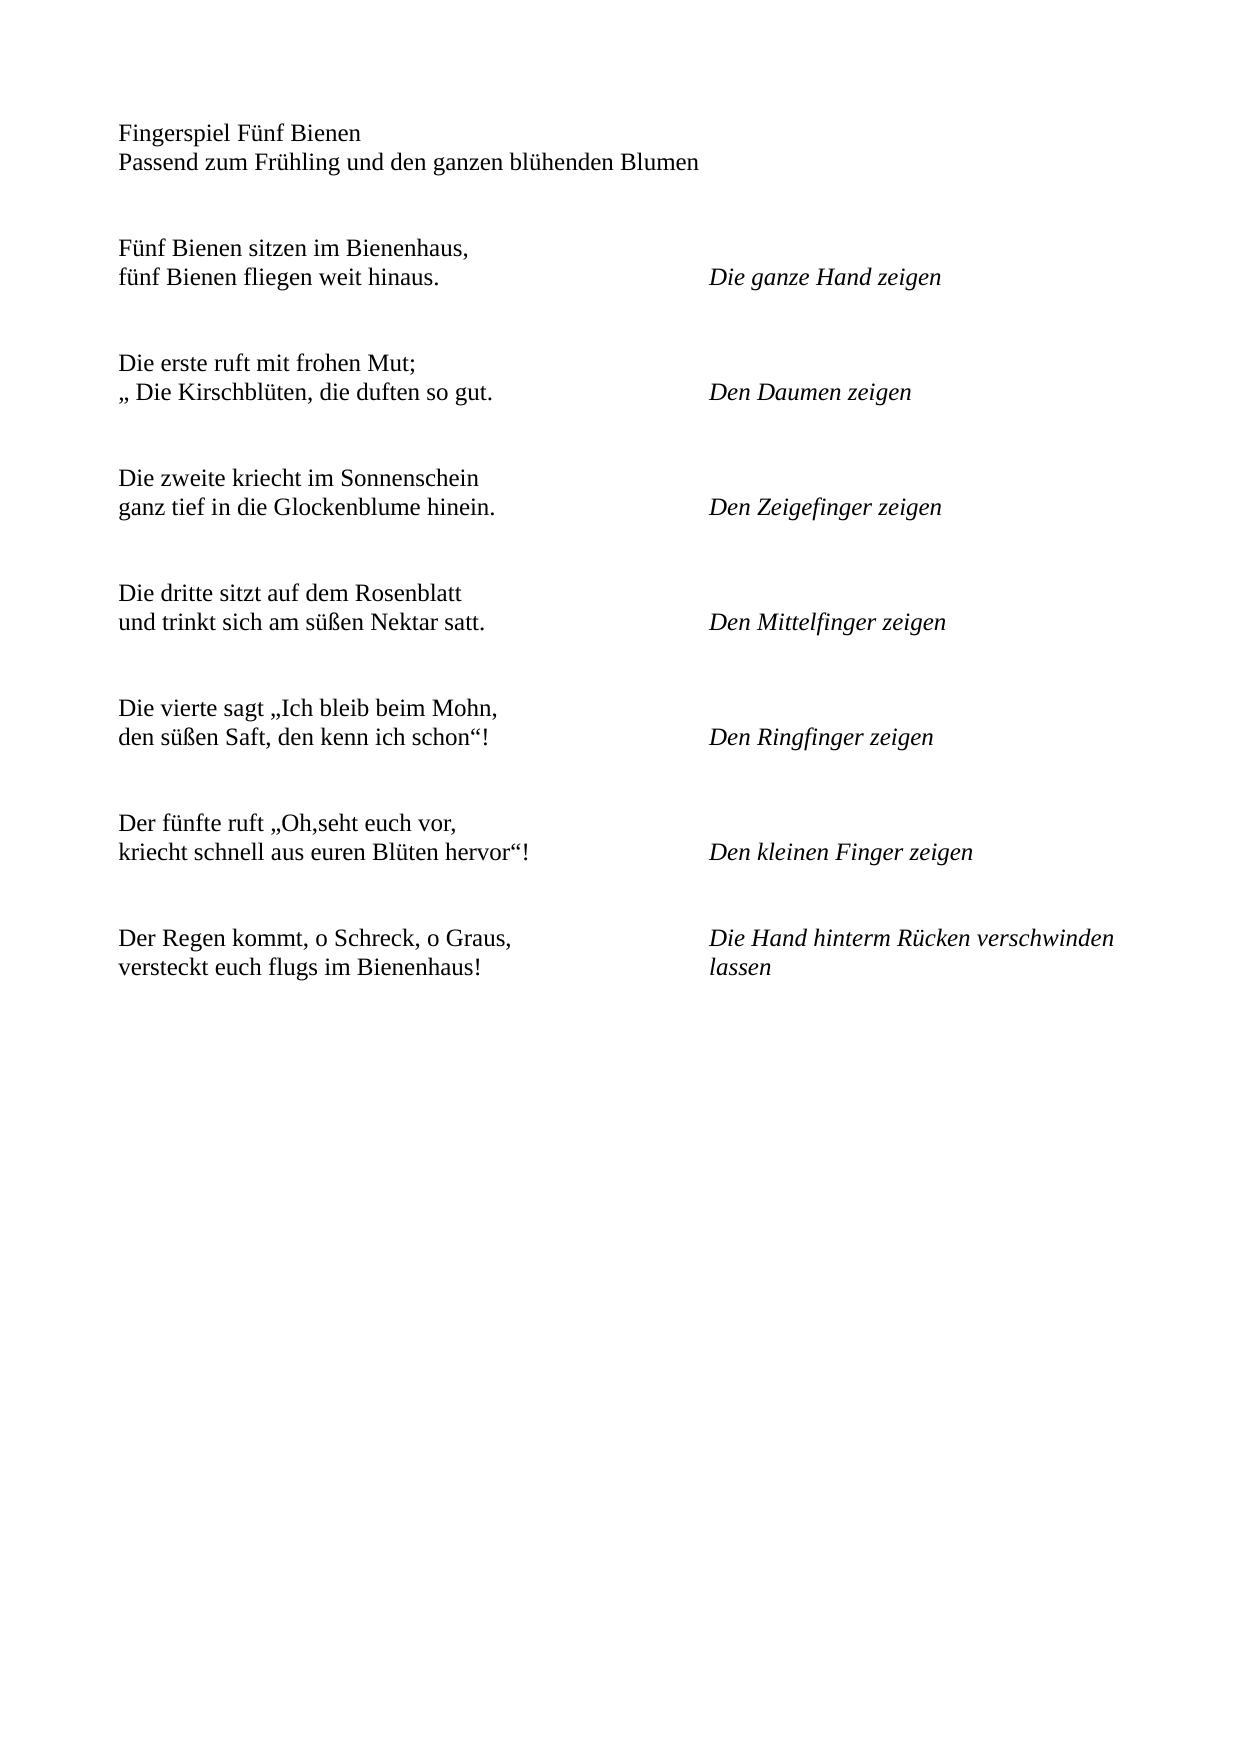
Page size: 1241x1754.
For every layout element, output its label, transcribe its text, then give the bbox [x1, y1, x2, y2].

text Die vierte sagt „Ich bleib beim Mohn, [118, 693, 1122, 722]
text Passend zum Frühling und den ganzen blühenden Blumen [118, 147, 1122, 176]
text ganz tief in die Glockenblume hinein. Den Zeigefinger zeigen [118, 492, 1122, 521]
text versteckt euch flugs im Bienenhaus! lassen [118, 952, 1122, 1009]
text Die erste ruft mit frohen Mut; [118, 348, 1122, 377]
text fünf Bienen fliegen weit hinaus. Die ganze Hand zeigen [118, 262, 1122, 291]
text „ Die Kirschblüten, die duften so gut. Den Daumen zeigen [118, 377, 1122, 406]
text Die zweite kriecht im Sonnenschein [118, 463, 1122, 492]
text Fingerspiel Fünf Bienen [118, 118, 1122, 147]
text kriecht schnell aus euren Blüten hervor“! Den kleinen Finger zeigen [118, 837, 1122, 866]
text Der fünfte ruft „Oh,seht euch vor, [118, 808, 1122, 837]
text Die dritte sitzt auf dem Rosenblatt [118, 578, 1122, 607]
text und trinkt sich am süßen Nektar satt. Den Mittelfinger zeigen [118, 607, 1122, 636]
text den süßen Saft, den kenn ich schon“! Den Ringfinger zeigen [118, 722, 1122, 751]
text Fünf Bienen sitzen im Bienenhaus, [118, 233, 1122, 262]
text Der Regen kommt, o Schreck, o Graus, Die Hand hinterm Rücken verschwinden [118, 923, 1122, 952]
